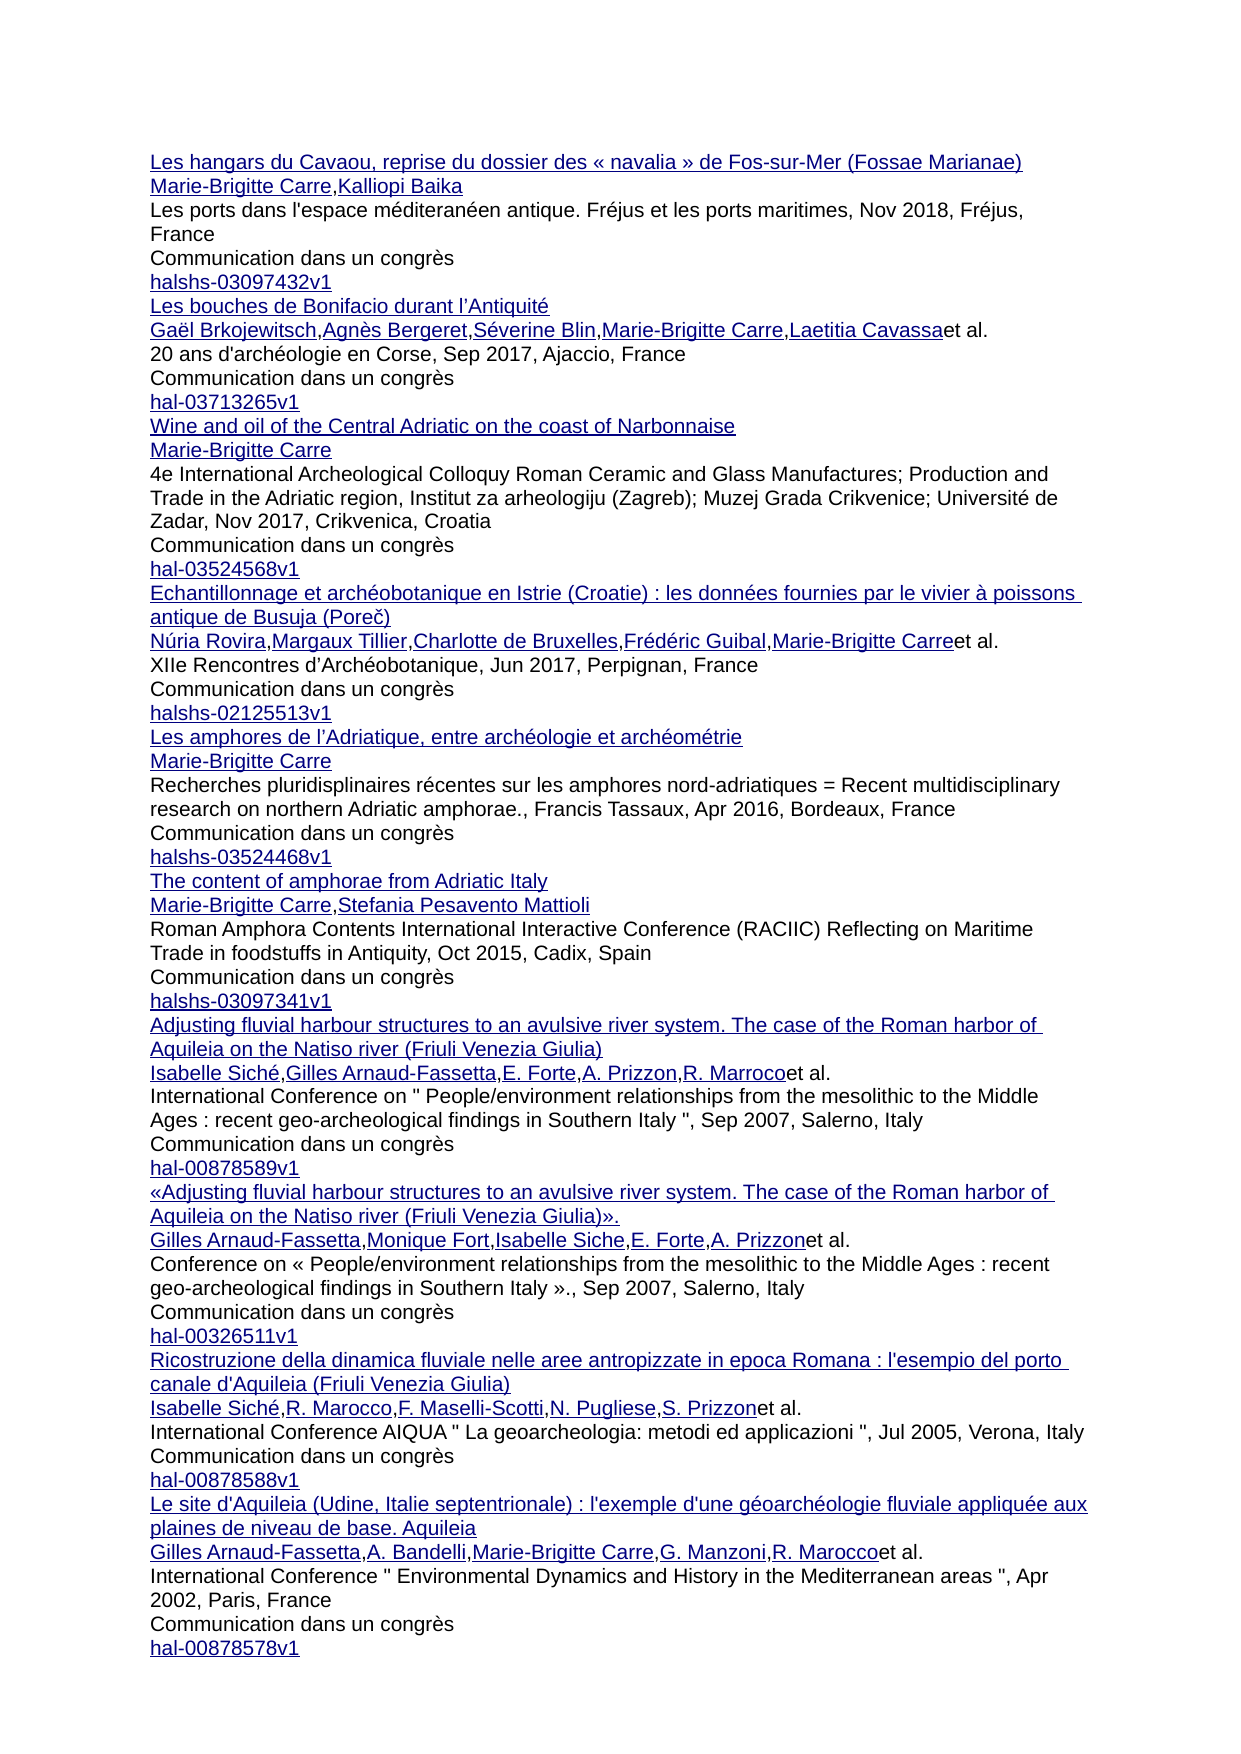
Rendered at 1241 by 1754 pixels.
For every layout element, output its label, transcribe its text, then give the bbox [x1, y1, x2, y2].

table_cell Echantillonnage et archéobotanique en Istrie (Croatie) : les données fournies par le vivier à poissons antique de Busuja (Poreč) Núria Rovira,Margaux Tillier,Charlotte de Bruxelles,Frédéric Guibal,Marie-Brigitte Carreet al. XIIe Rencontres d’Archéobotanique, Jun 2017, Perpignan, France Communication dans un congrès halshs-02125513v1 [150, 581, 1090, 725]
table_cell Wine and oil of the Central Adriatic on the coast of Narbonnaise Marie-Brigitte Carre 4e International Archeological Colloquy Roman Ceramic and Glass Manufactures; Production and Trade in the Adriatic region, Institut za arheologiju (Zagreb); Muzej Grada Crikvenice; Université de Zadar, Nov 2017, Crikvenica, Croatia Communication dans un congrès hal-03524568v1 [150, 414, 1090, 581]
table_cell Adjusting fluvial harbour structures to an avulsive river system. The case of the Roman harbor of Aquileia on the Natiso river (Friuli Venezia Giulia) Isabelle Siché,Gilles Arnaud-Fassetta,E. Forte,A. Prizzon,R. Marrocoet al. International Conference on " People/environment relationships from the mesolithic to the Middle Ages : recent geo-archeological findings in Southern Italy ", Sep 2007, Salerno, Italy Communication dans un congrès hal-00878589v1 [150, 1013, 1090, 1180]
table_cell «Adjusting fluvial harbour structures to an avulsive river system. The case of the Roman harbor of Aquileia on the Natiso river (Friuli Venezia Giulia)». Gilles Arnaud-Fassetta,Monique Fort,Isabelle Siche,E. Forte,A. Prizzonet al. Conference on « People/environment relationships from the mesolithic to the Middle Ages : recent geo-archeological findings in Southern Italy »., Sep 2007, Salerno, Italy Communication dans un congrès hal-00326511v1 [150, 1180, 1090, 1348]
table_cell Le site d'Aquileia (Udine, Italie septentrionale) : l'exemple d'une géoarchéologie fluviale appliquée aux plaines de niveau de base. Aquileia Gilles Arnaud-Fassetta,A. Bandelli,Marie-Brigitte Carre,G. Manzoni,R. Maroccoet al. International Conference " Environmental Dynamics and History in the Mediterranean areas ", Apr 2002, Paris, France Communication dans un congrès hal-00878578v1 [150, 1492, 1090, 1659]
table_cell The content of amphorae from Adriatic Italy Marie-Brigitte Carre,Stefania Pesavento Mattioli Roman Amphora Contents International Interactive Conference (RACIIC) Reflecting on Maritime Trade in foodstuffs in Antiquity, Oct 2015, Cadix, Spain Communication dans un congrès halshs-03097341v1 [150, 869, 1090, 1012]
table_cell Les hangars du Cavaou, reprise du dossier des « navalia » de Fos-sur-Mer (Fossae Marianae) Marie-Brigitte Carre,Kalliopi Baika Les ports dans l'espace méditeranéen antique. Fréjus et les ports maritimes, Nov 2018, Fréjus, France Communication dans un congrès halshs-03097432v1 [150, 150, 1090, 294]
table_cell Ricostruzione della dinamica fluviale nelle aree antropizzate in epoca Romana : l'esempio del porto canale d'Aquileia (Friuli Venezia Giulia) Isabelle Siché,R. Marocco,F. Maselli-Scotti,N. Pugliese,S. Prizzonet al. International Conference AIQUA " La geoarcheologia: metodi ed applicazioni ", Jul 2005, Verona, Italy Communication dans un congrès hal-00878588v1 [150, 1348, 1090, 1492]
table_cell Les bouches de Bonifacio durant l’Antiquité Gaël Brkojewitsch,Agnès Bergeret,Séverine Blin,Marie-Brigitte Carre,Laetitia Cavassaet al. 20 ans d'archéologie en Corse, Sep 2017, Ajaccio, France Communication dans un congrès hal-03713265v1 [150, 294, 1090, 413]
table_cell Les amphores de l’Adriatique, entre archéologie et archéométrie Marie-Brigitte Carre Recherches pluridisplinaires récentes sur les amphores nord-adriatiques = Recent multidisciplinary research on northern Adriatic amphorae., Francis Tassaux, Apr 2016, Bordeaux, France Communication dans un congrès halshs-03524468v1 [150, 725, 1090, 869]
